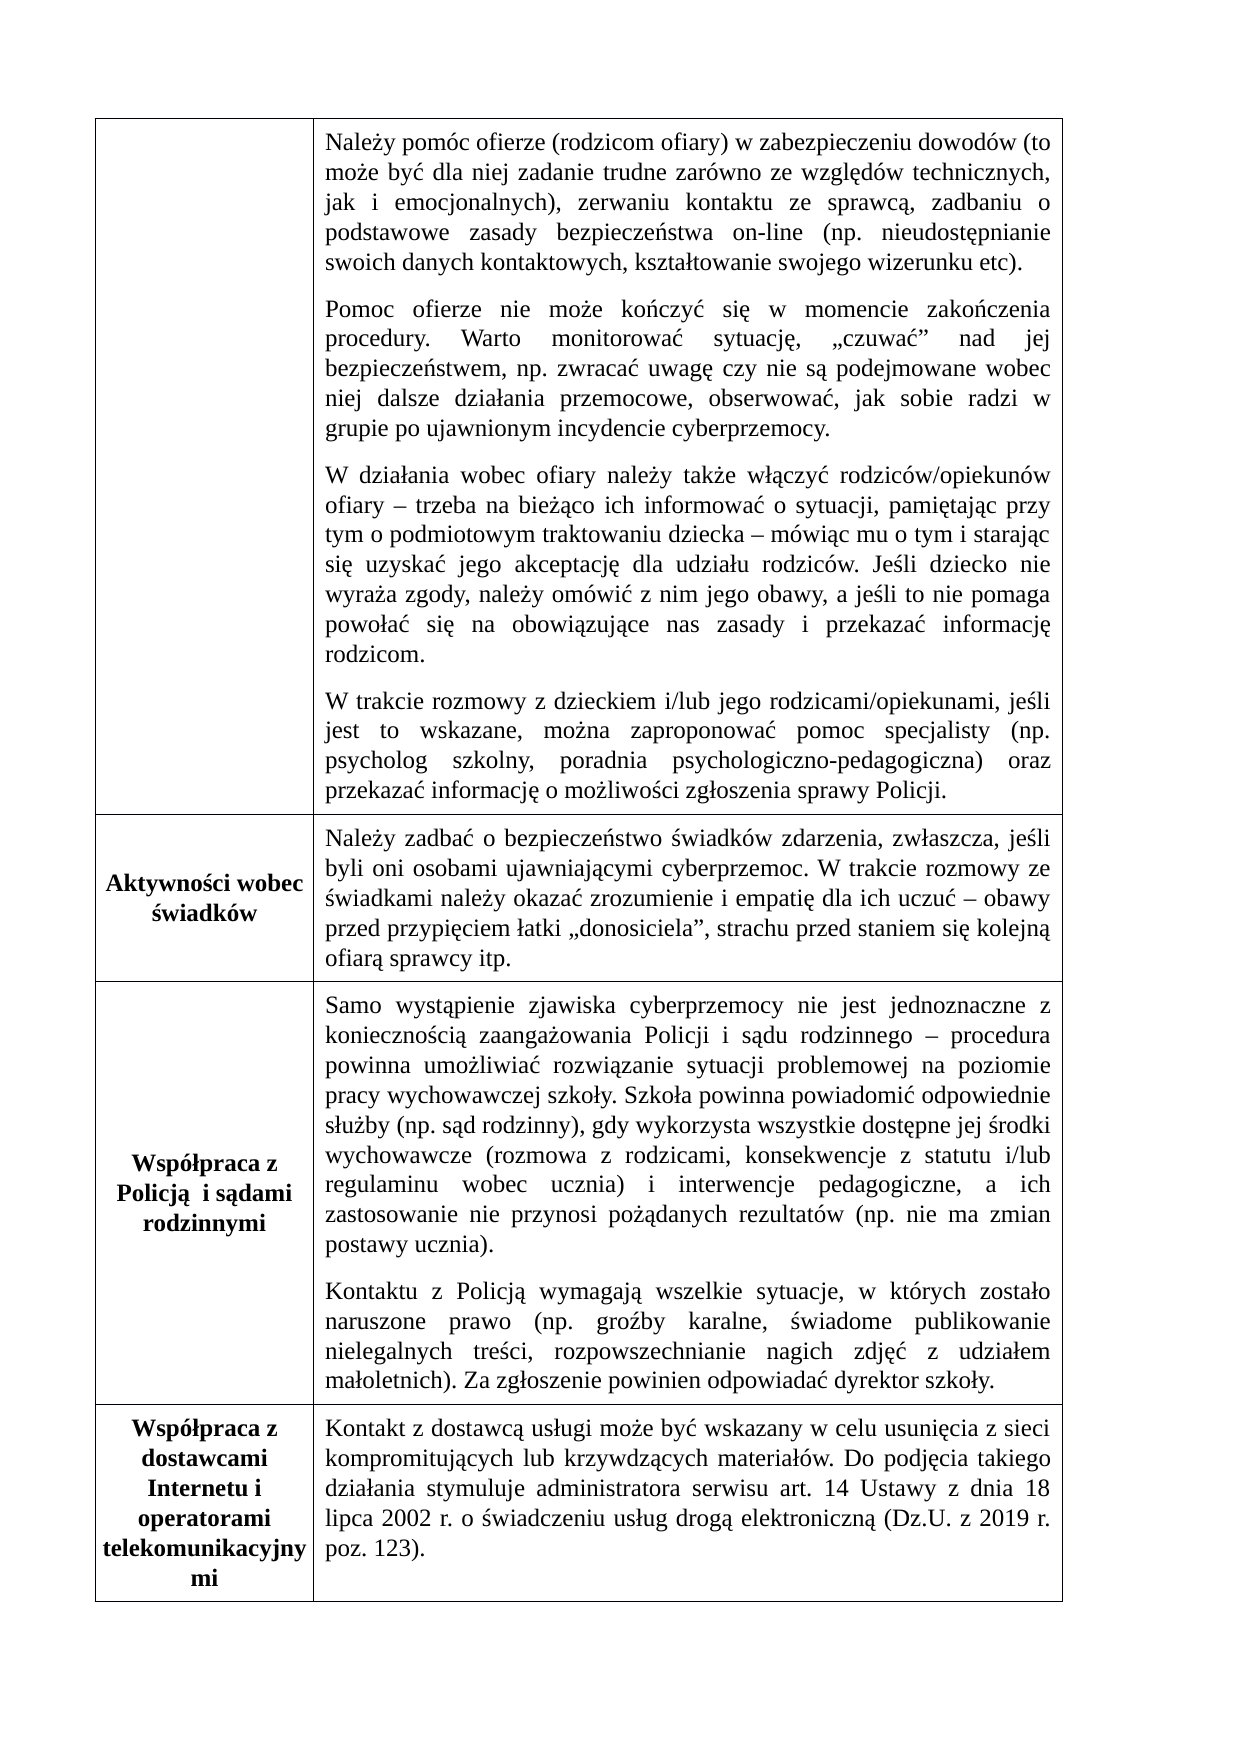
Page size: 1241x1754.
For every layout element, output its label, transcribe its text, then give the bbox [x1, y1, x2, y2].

table_cell [96, 119, 313, 814]
table_cell Należy zadbać o bezpieczeństwo świadków zdarzenia, zwłaszcza, jeśli byli oni osobami ujawniającymi cyberprzemoc. W trakcie rozmowy ze świadkami należy okazać zrozumienie i empatię dla ich uczuć – obawy przed przypięciem łatki „donosiciela”, strachu przed staniem się kolejną ofiarą sprawcy itp. [314, 815, 1062, 981]
table_cell Kontakt z dostawcą usługi może być wskazany w celu usunięcia z sieci kompromitujących lub krzywdzących materiałów. Do podjęcia takiego działania stymuluje administratora serwisu art. 14 Ustawy z dnia 18 lipca 2002 r. o świadczeniu usług drogą elektroniczną (Dz.U. z 2019 r. poz. 123). [314, 1405, 1062, 1601]
table_cell Współpraca z dostawcami Internetu i operatorami telekomunikacyjnymi [96, 1405, 313, 1601]
table_cell Aktywności wobec świadków [96, 815, 313, 981]
table_cell Należy pomóc ofierze (rodzicom ofiary) w zabezpieczeniu dowodów (to może być dla niej zadanie trudne zarówno ze względów technicznych, jak i emocjonalnych), zerwaniu kontaktu ze sprawcą, zadbaniu o podstawowe zasady bezpieczeństwa on-line (np. nieudostępnianie swoich danych kontaktowych, kształtowanie swojego wizerunku etc). Pomoc ofierze nie może kończyć się w momencie zakończenia procedury. Warto monitorować sytuację, „czuwać” nad jej bezpieczeństwem, np. zwracać uwagę czy nie są podejmowane wobec niej dalsze działania przemocowe, obserwować, jak sobie radzi w grupie po ujawnionym incydencie cyberprzemocy. W działania wobec ofiary należy także włączyć rodziców/opiekunów ofiary – trzeba na bieżąco ich informować o sytuacji, pamiętając przy tym o podmiotowym traktowaniu dziecka – mówiąc mu o tym i starając się uzyskać jego akceptację dla udziału rodziców. Jeśli dziecko nie wyraża zgody, należy omówić z nim jego obawy, a jeśli to nie pomaga powołać się na obowiązujące nas zasady i przekazać informację rodzicom. W trakcie rozmowy z dzieckiem i/lub jego rodzicami/opiekunami, jeśli jest to wskazane, można zaproponować pomoc specjalisty (np. psycholog szkolny, poradnia psychologiczno-pedagogiczna) oraz przekazać informację o możliwości zgłoszenia sprawy Policji. [314, 119, 1062, 814]
table_cell Samo wystąpienie zjawiska cyberprzemocy nie jest jednoznaczne z koniecznością zaangażowania Policji i sądu rodzinnego – procedura powinna umożliwiać rozwiązanie sytuacji problemowej na poziomie pracy wychowawczej szkoły. Szkoła powinna powiadomić odpowiednie służby (np. sąd rodzinny), gdy wykorzysta wszystkie dostępne jej środki wychowawcze (rozmowa z rodzicami, konsekwencje z statutu i/lub regulaminu wobec ucznia) i interwencje pedagogiczne, a ich zastosowanie nie przynosi pożądanych rezultatów (np. nie ma zmian postawy ucznia). Kontaktu z Policją wymagają wszelkie sytuacje, w których zostało naruszone prawo (np. groźby karalne, świadome publikowanie nielegalnych treści, rozpowszechnianie nagich zdjęć z udziałem małoletnich). Za zgłoszenie powinien odpowiadać dyrektor szkoły. [314, 982, 1062, 1404]
table_cell Współpraca z Policją i sądami rodzinnymi [96, 982, 313, 1404]
